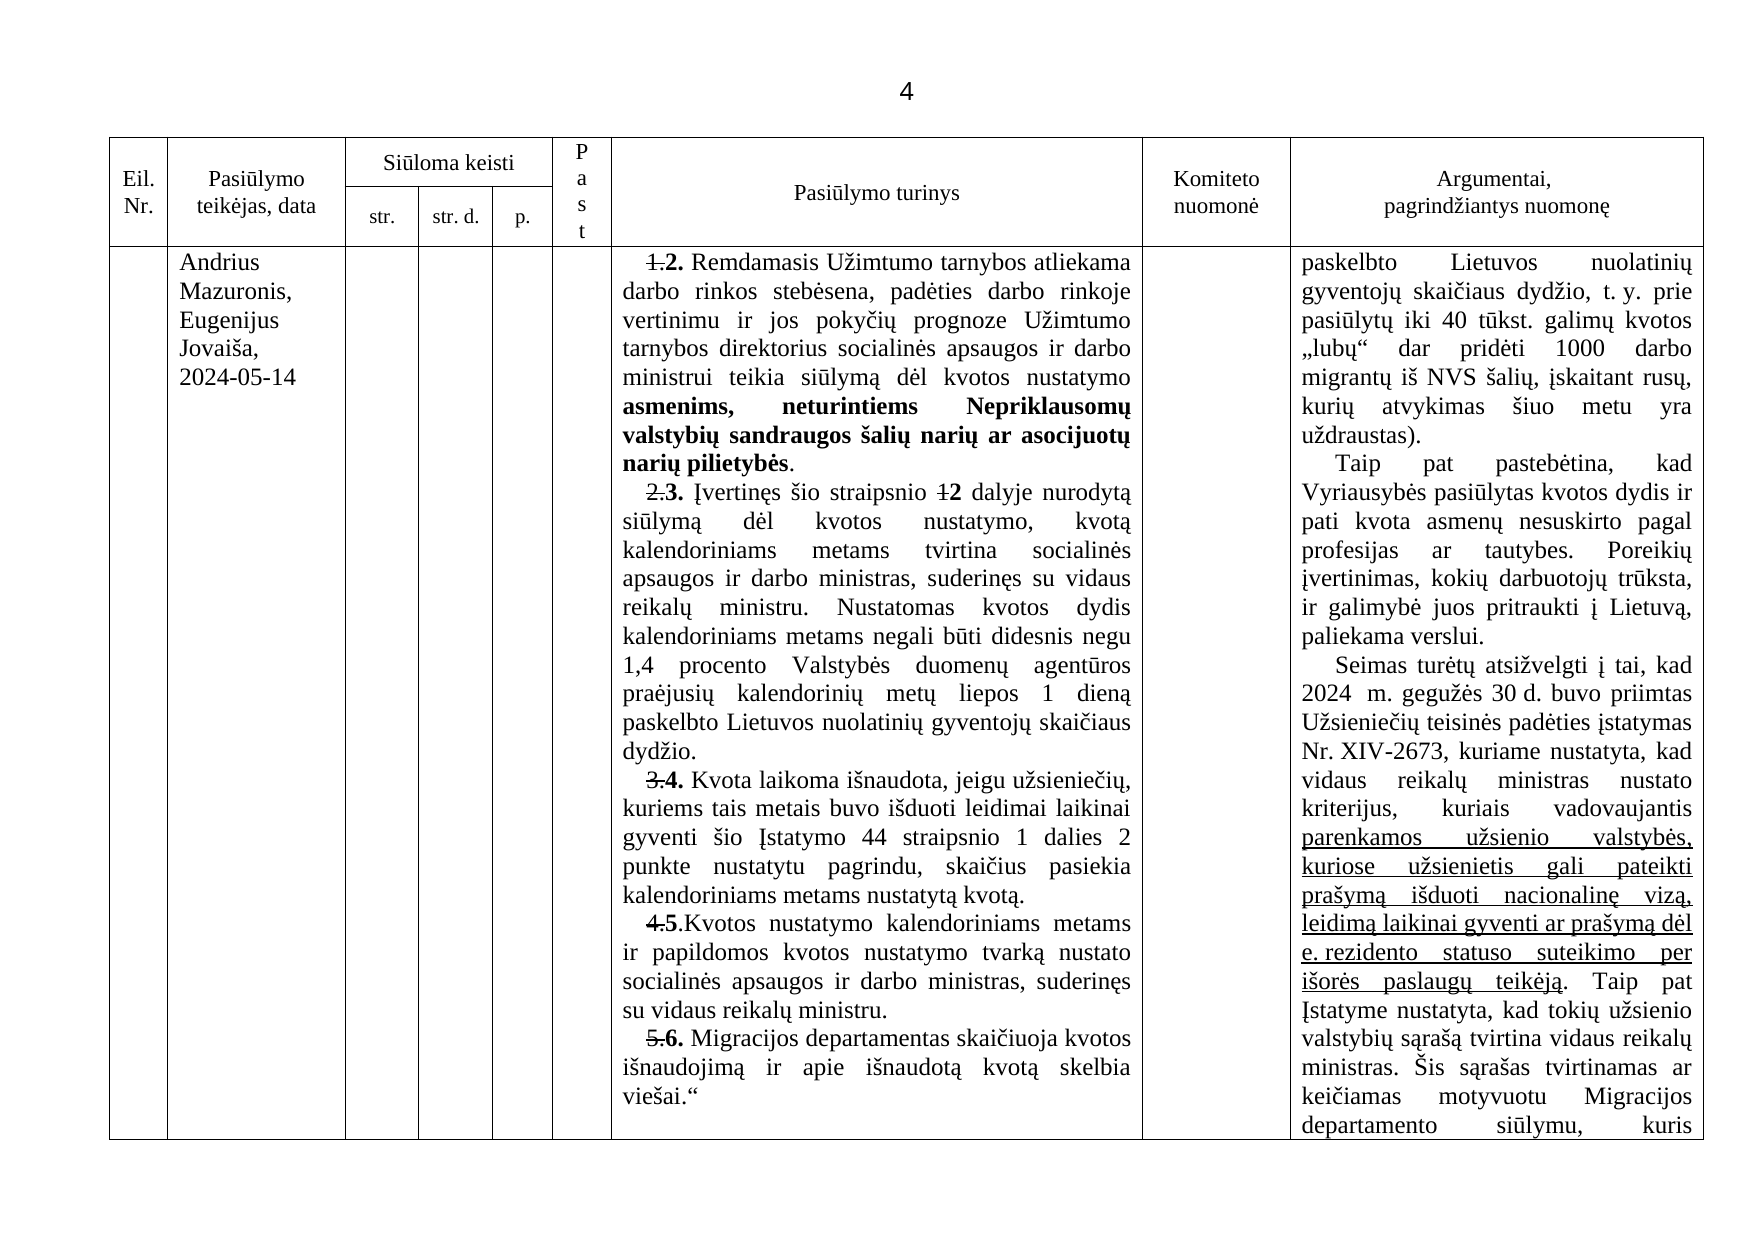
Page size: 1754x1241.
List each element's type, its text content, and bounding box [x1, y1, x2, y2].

table_cell str. [346, 187, 418, 246]
table_cell [1143, 247, 1290, 1138]
table_cell paskelbto Lietuvos nuolatinių gyventojų skaičiaus dydžio, t. y. prie pasiūlytų iki 40 tūkst. galimų kvotos „lubų“ dar pridėti 1000 darbo migrantų iš NVS šalių, įskaitant rusų, kurių atvykimas šiuo metu yra uždraustas). Taip pat pastebėtina, kad Vyriausybės pasiūlytas kvotos dydis ir pati kvota asmenų nesuskirto pagal profesijas ar tautybes. Poreikių įvertinimas, kokių darbuotojų trūksta, ir galimybė juos pritraukti į Lietuvą, paliekama verslui. Seimas turėtų atsižvelgti į tai, kad 2024 m. gegužės 30 d. buvo priimtas Užsieniečių teisinės padėties įstatymas Nr. XIV-2673, kuriame nustatyta, kad vidaus reikalų ministras nustato kriterijus, kuriais vadovaujantis parenkamos užsienio valstybės, kuriose užsienietis gali pateikti prašymą išduoti nacionalinę vizą, leidimą laikinai gyventi ar prašymą dėl e. rezidento statuso suteikimo per išorės paslaugų teikėją. Taip pat Įstatyme nustatyta, kad tokių užsienio valstybių sąrašą tvirtina vidaus reikalų ministras. Šis sąrašas tvirtinamas ar keičiamas motyvuotu Migracijos departamento siūlymu, kuris [1291, 247, 1703, 1138]
table_cell p. [493, 187, 552, 246]
table_cell str. d. [419, 187, 492, 246]
table_header Pastabos [553, 138, 611, 246]
table_header Pasiūlymo teikėjas, data [168, 138, 345, 246]
table_header Eil. Nr. [110, 138, 167, 246]
table_cell [553, 247, 611, 1138]
table_cell [346, 247, 418, 1138]
table_cell 1.2. Remdamasis Užimtumo tarnybos atliekama darbo rinkos stebėsena, padėties darbo rinkoje vertinimu ir jos pokyčių prognoze Užimtumo tarnybos direktorius socialinės apsaugos ir darbo ministrui teikia siūlymą dėl kvotos nustatymo asmenims, neturintiems Nepriklausomų valstybių sandraugos šalių narių ar asocijuotų narių pilietybės. 2.3. Įvertinęs šio straipsnio 12 dalyje nurodytą siūlymą dėl kvotos nustatymo, kvotą kalendoriniams metams tvirtina socialinės apsaugos ir darbo ministras, suderinęs su vidaus reikalų ministru. Nustatomas kvotos dydis kalendoriniams metams negali būti didesnis negu 1,4 procento Valstybės duomenų agentūros praėjusių kalendorinių metų liepos 1 dieną paskelbto Lietuvos nuolatinių gyventojų skaičiaus dydžio. 3.4. Kvota laikoma išnaudota, jeigu užsieniečių, kuriems tais metais buvo išduoti leidimai laikinai gyventi šio Įstatymo 44 straipsnio 1 dalies 2 punkte nustatytu pagrindu, skaičius pasiekia kalendoriniams metams nustatytą kvotą. 4.5.Kvotos nustatymo kalendoriniams metams ir papildomos kvotos nustatymo tvarką nustato socialinės apsaugos ir darbo ministras, suderinęs su vidaus reikalų ministru. 5.6. Migracijos departamentas skaičiuoja kvotos išnaudojimą ir apie išnaudotą kvotą skelbia viešai.“ [612, 247, 1142, 1138]
table_header Komiteto nuomonė [1143, 138, 1290, 246]
table_header Argumentai, pagrindžiantys nuomonę [1291, 138, 1703, 246]
table_cell Andrius Mazuronis, Eugenijus Jovaiša, 2024-05-14 [168, 247, 345, 1138]
table_cell [110, 247, 167, 1138]
table_cell [493, 247, 552, 1138]
table_cell [419, 247, 492, 1138]
table_header Pasiūlymo turinys [612, 138, 1142, 246]
table_header Siūloma keisti [346, 138, 552, 186]
